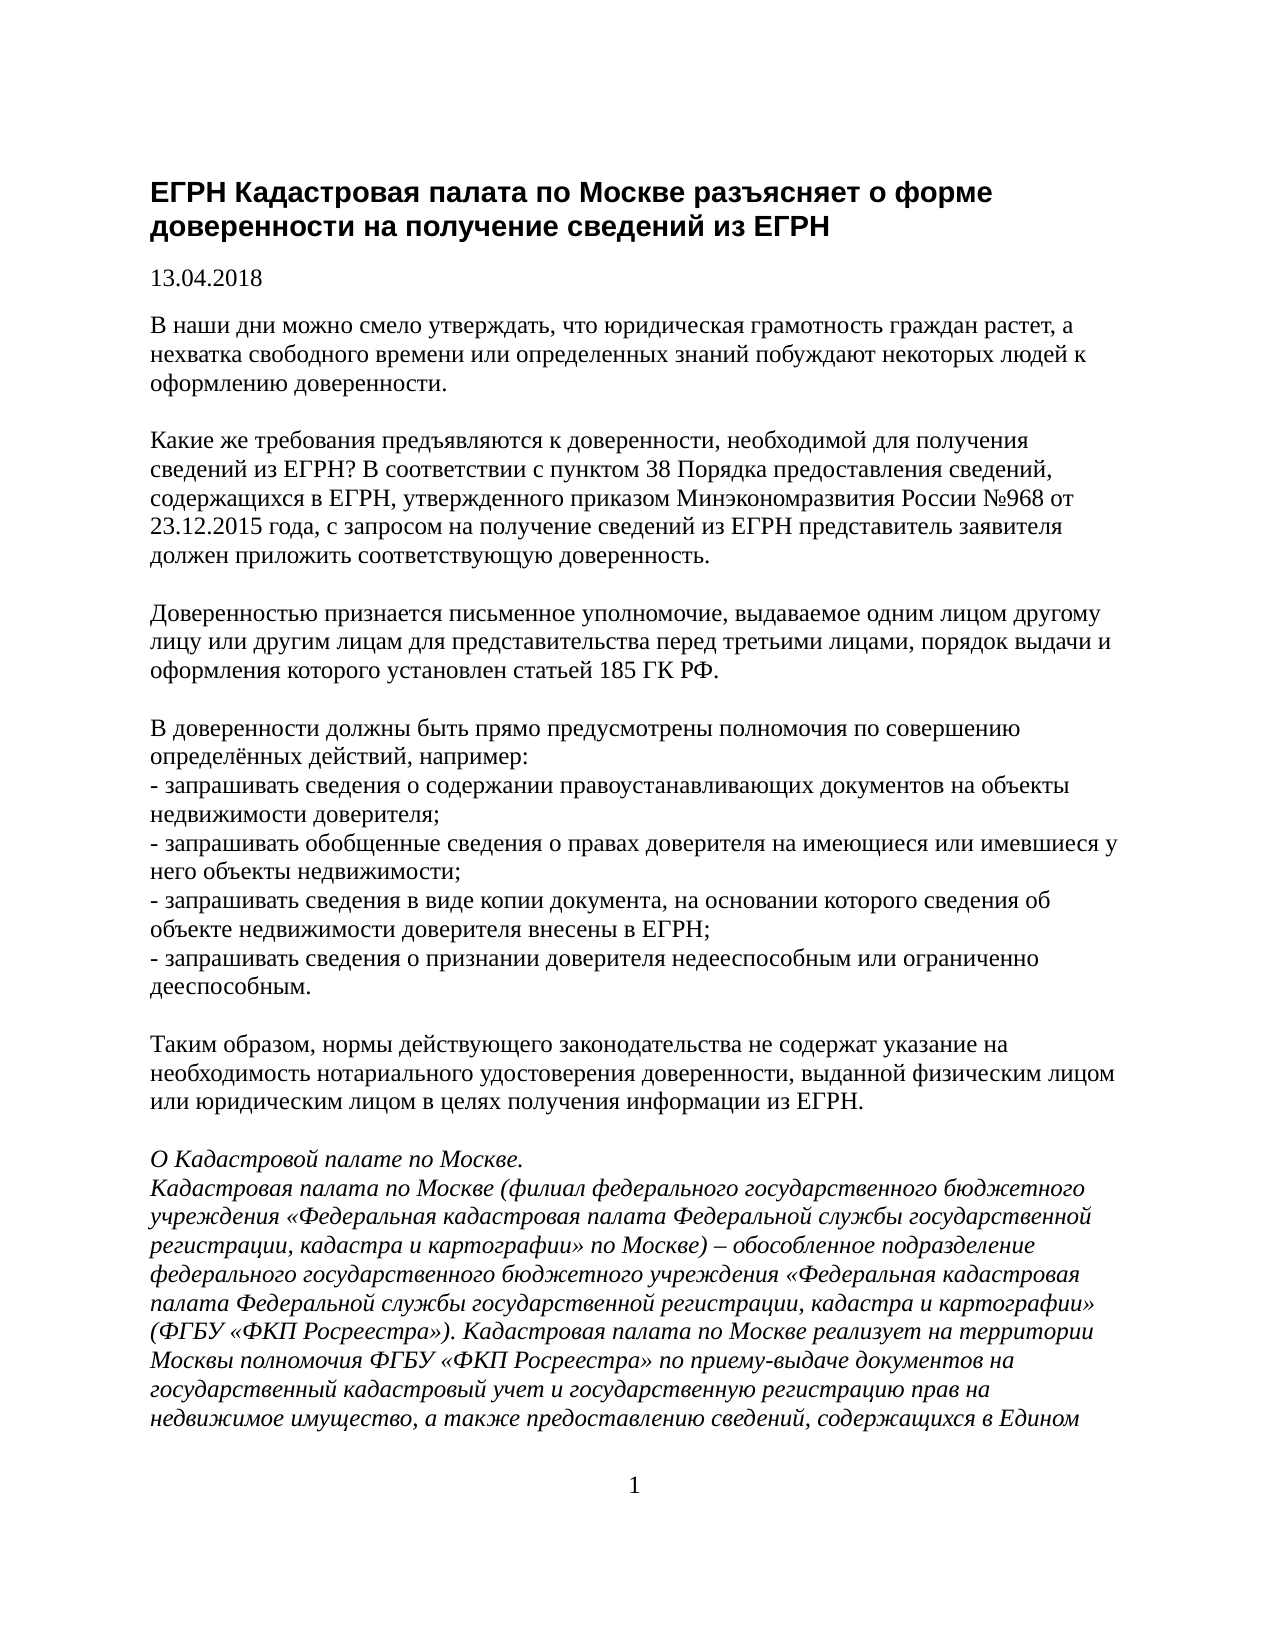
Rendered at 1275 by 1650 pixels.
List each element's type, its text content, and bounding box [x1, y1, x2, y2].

subtitle ЕГРН Кадастровая палата по Москве разъясняет о форме доверенности на получение сведений из ЕГРН [150, 175, 1125, 242]
text 13.04.2018 [150, 263, 1125, 292]
text В наши дни можно смело утверждать, что юридическая грамотность граждан растет, а нехватка свободного времени или определенных знаний побуждают некоторых людей к оформлению доверенности. Какие же требования предъявляются к доверенности, необходимой для получения сведений из ЕГРН? В соответствии с пунктом 38 Порядка предоставления сведений, содержащихся в ЕГРН, утвержденного приказом Минэкономразвития России №968 от 23.12.2015 года, с запросом на получение сведений из ЕГРН представитель заявителя должен приложить соответствующую доверенность. Доверенностью признается письменное уполномочие, выдаваемое одним лицом другому лицу или другим лицам для представительства перед третьими лицами, порядок выдачи и оформления которого установлен статьей 185 ГК РФ. В доверенности должны быть прямо предусмотрены полномочия по совершению определённых действий, например: - запрашивать сведения о содержании правоустанавливающих документов на объекты недвижимости доверителя; - запрашивать обобщенные сведения о правах доверителя на имеющиеся или имевшиеся у него объекты недвижимости; - запрашивать сведения в виде копии документа, на основании которого сведения об объекте недвижимости доверителя внесены в ЕГРН; - запрашивать сведения о признании доверителя недееспособным или ограниченно дееспособным. Таким образом, нормы действующего законодательства не содержат указание на необходимость нотариального удостоверения доверенности, выданной физическим лицом или юридическим лицом в целях получения информации из ЕГРН. О Кадастровой палате по Москве. Кадастровая палата по Москве (филиал федерального государственного бюджетного учреждения «Федеральная кадастровая палата Федеральной службы государственной регистрации, кадастра и картографии» по Москве) – обособленное подразделение федерального государственного бюджетного учреждения «Федеральная кадастровая палата Федеральной службы государственной регистрации, кадастра и картографии» (ФГБУ «ФКП Росреестра»). Кадастровая палата по Москве реализует на территории Москвы полномочия ФГБУ «ФКП Росреестра» по приему-выдаче документов на государственный кадастровый учет и государственную регистрацию прав на недвижимое имущество, а также предоставлению сведений, содержащихся в Едином [150, 310, 1125, 1431]
